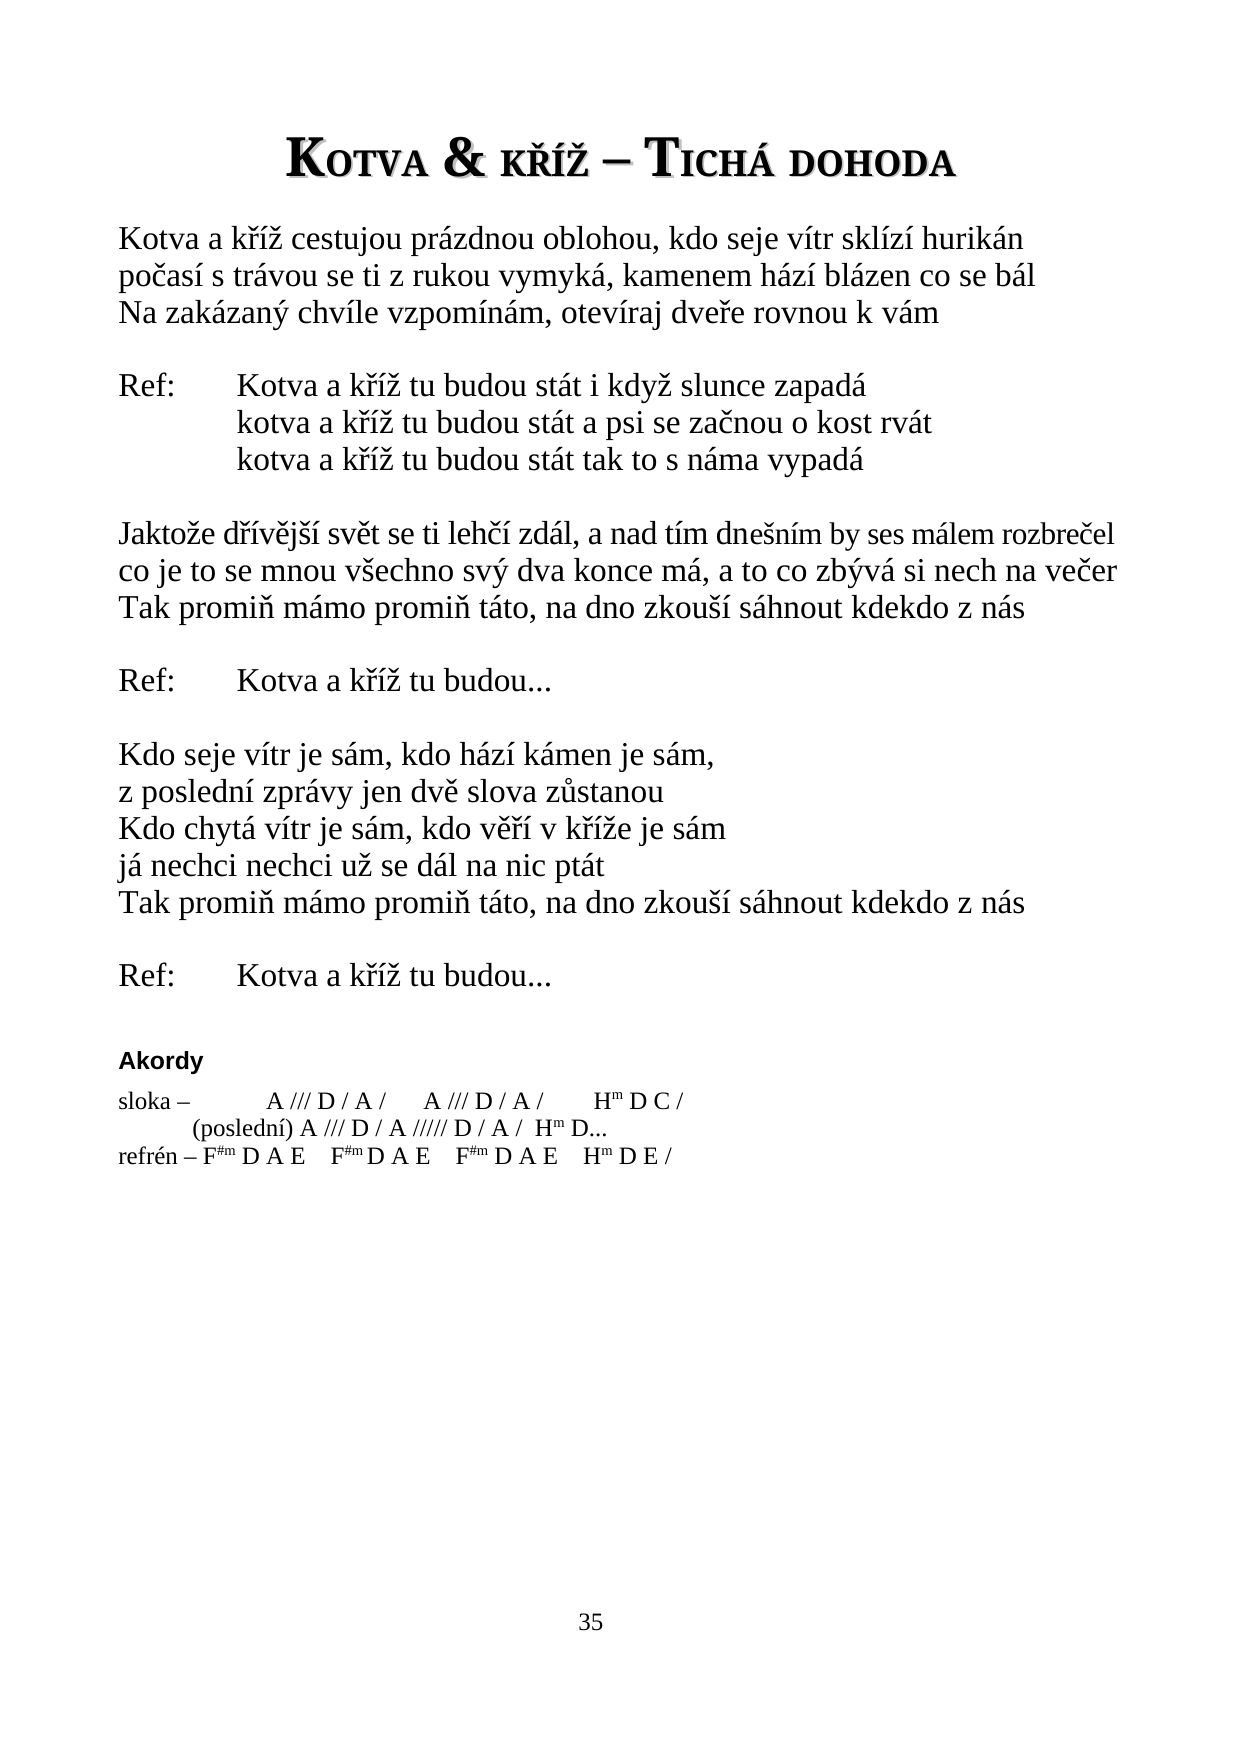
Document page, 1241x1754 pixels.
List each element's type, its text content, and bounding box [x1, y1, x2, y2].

text Jaktože dřívější svět se ti lehčí zdál, a nad tím dnešním by ses málem rozbrečel co je to se mnou všechno svý dva konce má, a to co zbývá si nech na večer Tak promiň mámo promiň táto, na dno zkouší sáhnout kdekdo z nás [118, 514, 1122, 625]
subtitle Kotva & kříž – Tichá dohoda [118, 118, 1122, 192]
subtitle Akordy [118, 1047, 1122, 1074]
text (poslední) A /// D / A ///// D / A / Hm D... [118, 1114, 1122, 1142]
text Ref: Kotva a kříž tu budou... [118, 662, 1122, 699]
text sloka – A /// D / A / A /// D / A / Hm D C / [118, 1087, 1122, 1114]
text refrén – F#m D A E F#m D A E F#m D A E Hm D E / [118, 1142, 1122, 1170]
text Kdo seje vítr je sám, kdo hází kámen je sám, z poslední zprávy jen dvě slova zůstanou Kdo chytá vítr je sám, kdo věří v kříže je sám já nechci nechci už se dál na nic ptát Tak promiň mámo promiň táto, na dno zkouší sáhnout kdekdo z nás [118, 736, 1122, 920]
text Ref: Kotva a kříž tu budou stát i když slunce zapadá kotva a kříž tu budou stát a psi se začnou o kost rvát kotva a kříž tu budou stát tak to s náma vypadá [118, 367, 1122, 478]
text Ref: Kotva a kříž tu budou... [118, 957, 1122, 994]
text Kotva a kříž cestujou prázdnou oblohou, kdo seje vítr sklízí hurikán počasí s trávou se ti z rukou vymyká, kamenem hází blázen co se bál Na zakázaný chvíle vzpomínám, otevíraj dveře rovnou k vám [118, 219, 1122, 330]
